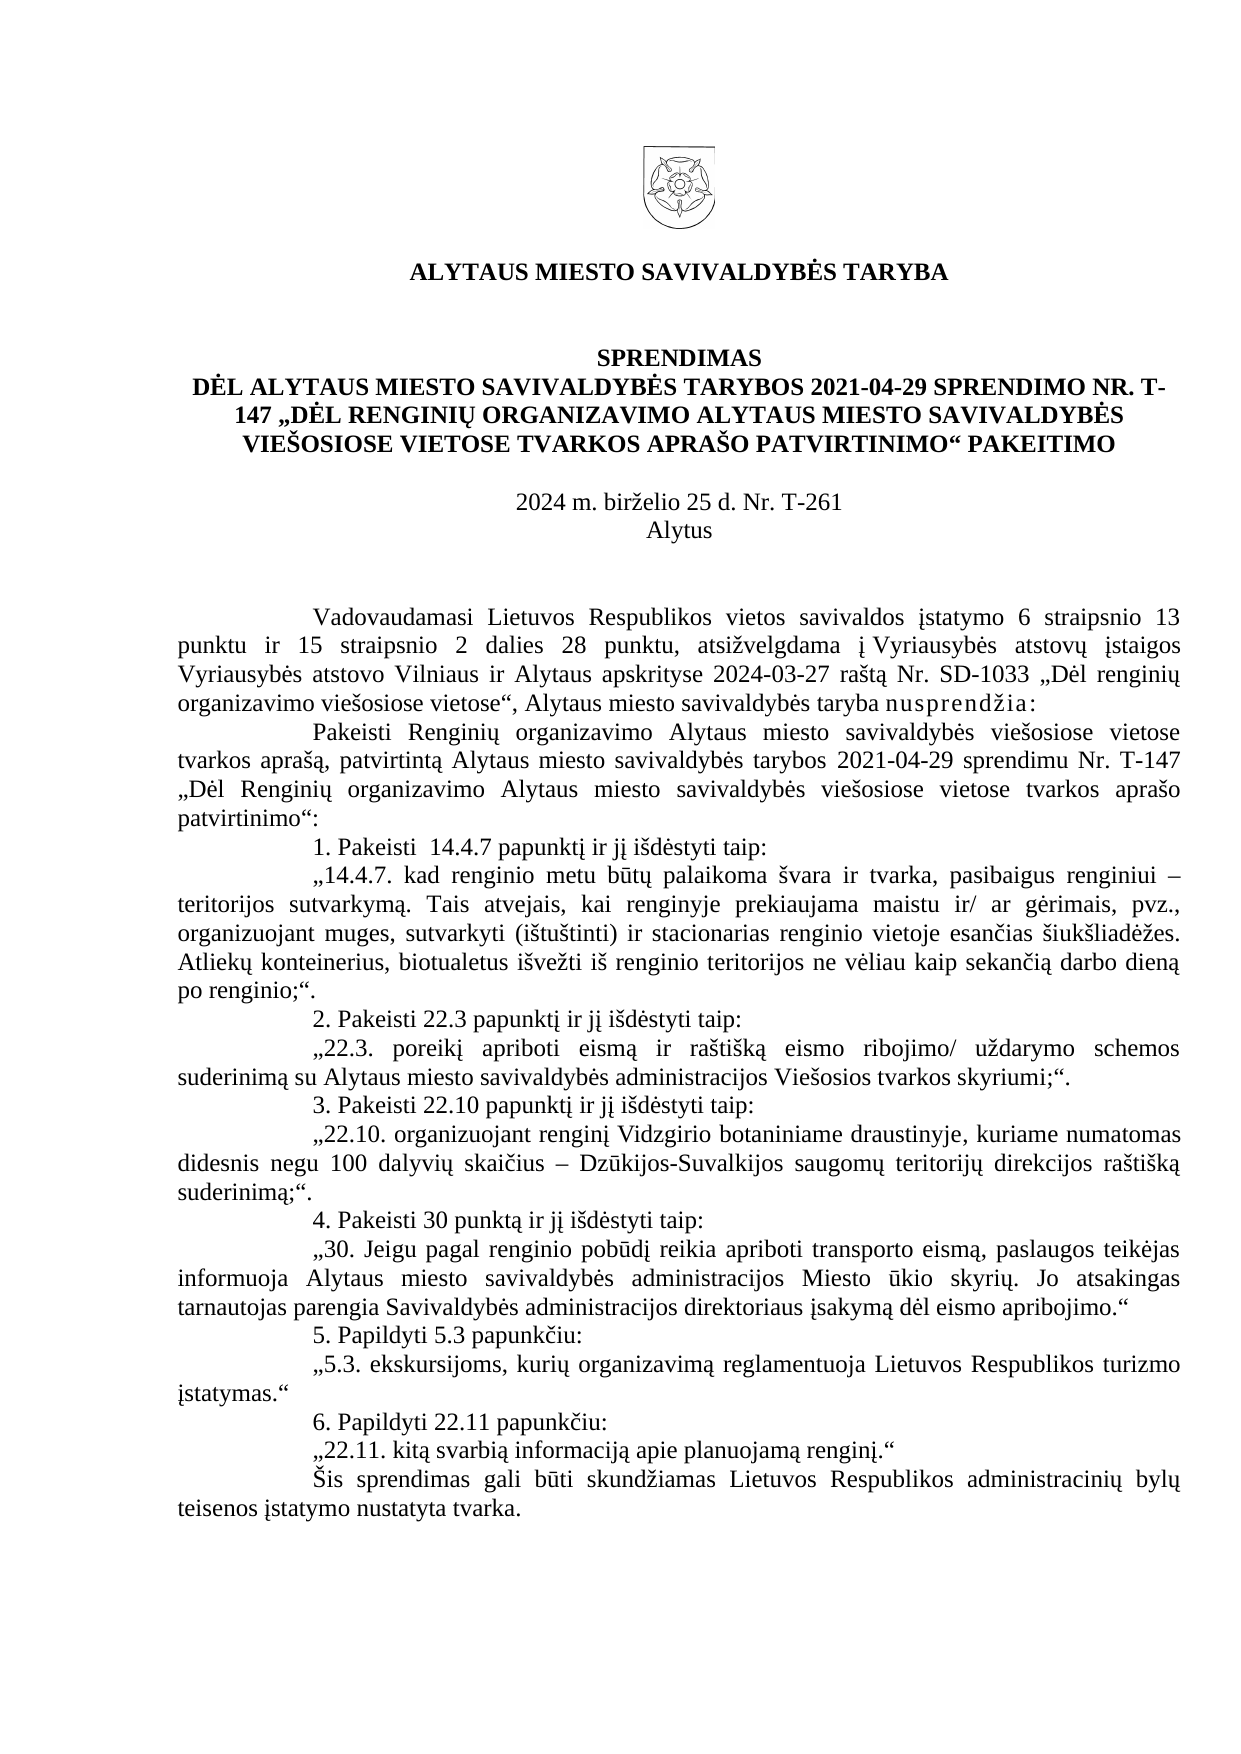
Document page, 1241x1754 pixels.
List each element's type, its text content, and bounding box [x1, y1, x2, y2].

text „22.3. poreikį apriboti eismą ir raštišką eismo ribojimo/ uždarymo schemos suderinimą su Alytaus miesto savivaldybės administracijos Viešosios tvarkos skyriumi;“. [177, 1033, 1181, 1091]
text Pakeisti Renginių organizavimo Alytaus miesto savivaldybės viešosiose vietose tvarkos aprašą, patvirtintą Alytaus miesto savivaldybės tarybos 2021-04-29 sprendimu Nr. T-147 „Dėl Renginių organizavimo Alytaus miesto savivaldybės viešosiose vietose tvarkos aprašo patvirtinimo“: [177, 717, 1181, 832]
text „22.11. kitą svarbią informaciją apie planuojamą renginį.“ [177, 1436, 1181, 1464]
text 2024 m. birželio 25 d. Nr. T-261 [177, 487, 1181, 516]
text 4. Pakeisti 30 punktą ir jį išdėstyti taip: [177, 1206, 1181, 1234]
text 5. Papildyti 5.3 papunkčiu: [177, 1321, 1181, 1349]
text 2. Pakeisti 22.3 papunktį ir jį išdėstyti taip: [177, 1004, 1181, 1033]
text 1. Pakeisti 14.4.7 papunktį ir jį išdėstyti taip: [177, 832, 1181, 861]
text Vadovaudamasi Lietuvos Respublikos vietos savivaldos įstatymo 6 straipsnio 13 punktu ir 15 straipsnio 2 dalies 28 punktu, atsižvelgdama į Vyriausybės atstovų įstaigos Vyriausybės atstovo Vilniaus ir Alytaus apskrityse 2024-03-27 raštą Nr. SD-1033 „Dėl renginių organizavimo viešosiose vietose“, Alytaus miesto savivaldybės taryba nusprendžia: [177, 602, 1181, 717]
text DĖL ALYTAUS MIESTO SAVIVALDYBĖS TARYBOS 2021-04-29 SPRENDIMO NR. T-147 „DĖL RENGINIŲ ORGANIZAVIMO ALYTAUS MIESTO SAVIVALDYBĖS VIEŠOSIOSE VIETOSE TVARKOS APRAŠO PATVIRTINIMO“ PAKEITIMO [177, 372, 1181, 458]
text 3. Pakeisti 22.10 papunktį ir jį išdėstyti taip: [177, 1091, 1181, 1119]
text „22.10. organizuojant renginį Vidzgirio botaniniame draustinyje, kuriame numatomas didesnis negu 100 dalyvių skaičius – Dzūkijos-Suvalkijos saugomų teritorijų direkcijos raštišką suderinimą;“. [177, 1119, 1181, 1206]
text SPRENDIMAS [177, 343, 1181, 372]
text „30. Jeigu pagal renginio pobūdį reikia apriboti transporto eismą, paslaugos teikėjas informuoja Alytaus miesto savivaldybės administracijos Miesto ūkio skyrių. Jo atsakingas tarnautojas parengia Savivaldybės administracijos direktoriaus įsakymą dėl eismo apribojimo.“ [177, 1234, 1181, 1321]
text „14.4.7. kad renginio metu būtų palaikoma švara ir tvarka, pasibaigus renginiui – teritorijos sutvarkymą. Tais atvejais, kai renginyje prekiaujama maistu ir/ ar gėrimais, pvz., organizuojant muges, sutvarkyti (ištuštinti) ir stacionarias renginio vietoje esančias šiukšliadėžes. Atliekų konteinerius, biotualetus išvežti iš renginio teritorijos ne vėliau kaip sekančią darbo dieną po renginio;“. [177, 861, 1181, 1004]
text 6. Papildyti 22.11 papunkčiu: [177, 1407, 1181, 1436]
text „5.3. ekskursijoms, kurių organizavimą reglamentuoja Lietuvos Respublikos turizmo įstatymas.“ [177, 1349, 1181, 1407]
text ALYTAUS MIESTO SAVIVALDYBĖS TARYBA [177, 257, 1181, 286]
text Alytus [177, 516, 1181, 544]
text Šis sprendimas gali būti skundžiamas Lietuvos Respublikos administracinių bylų teisenos įstatymo nustatyta tvarka. [177, 1464, 1181, 1522]
